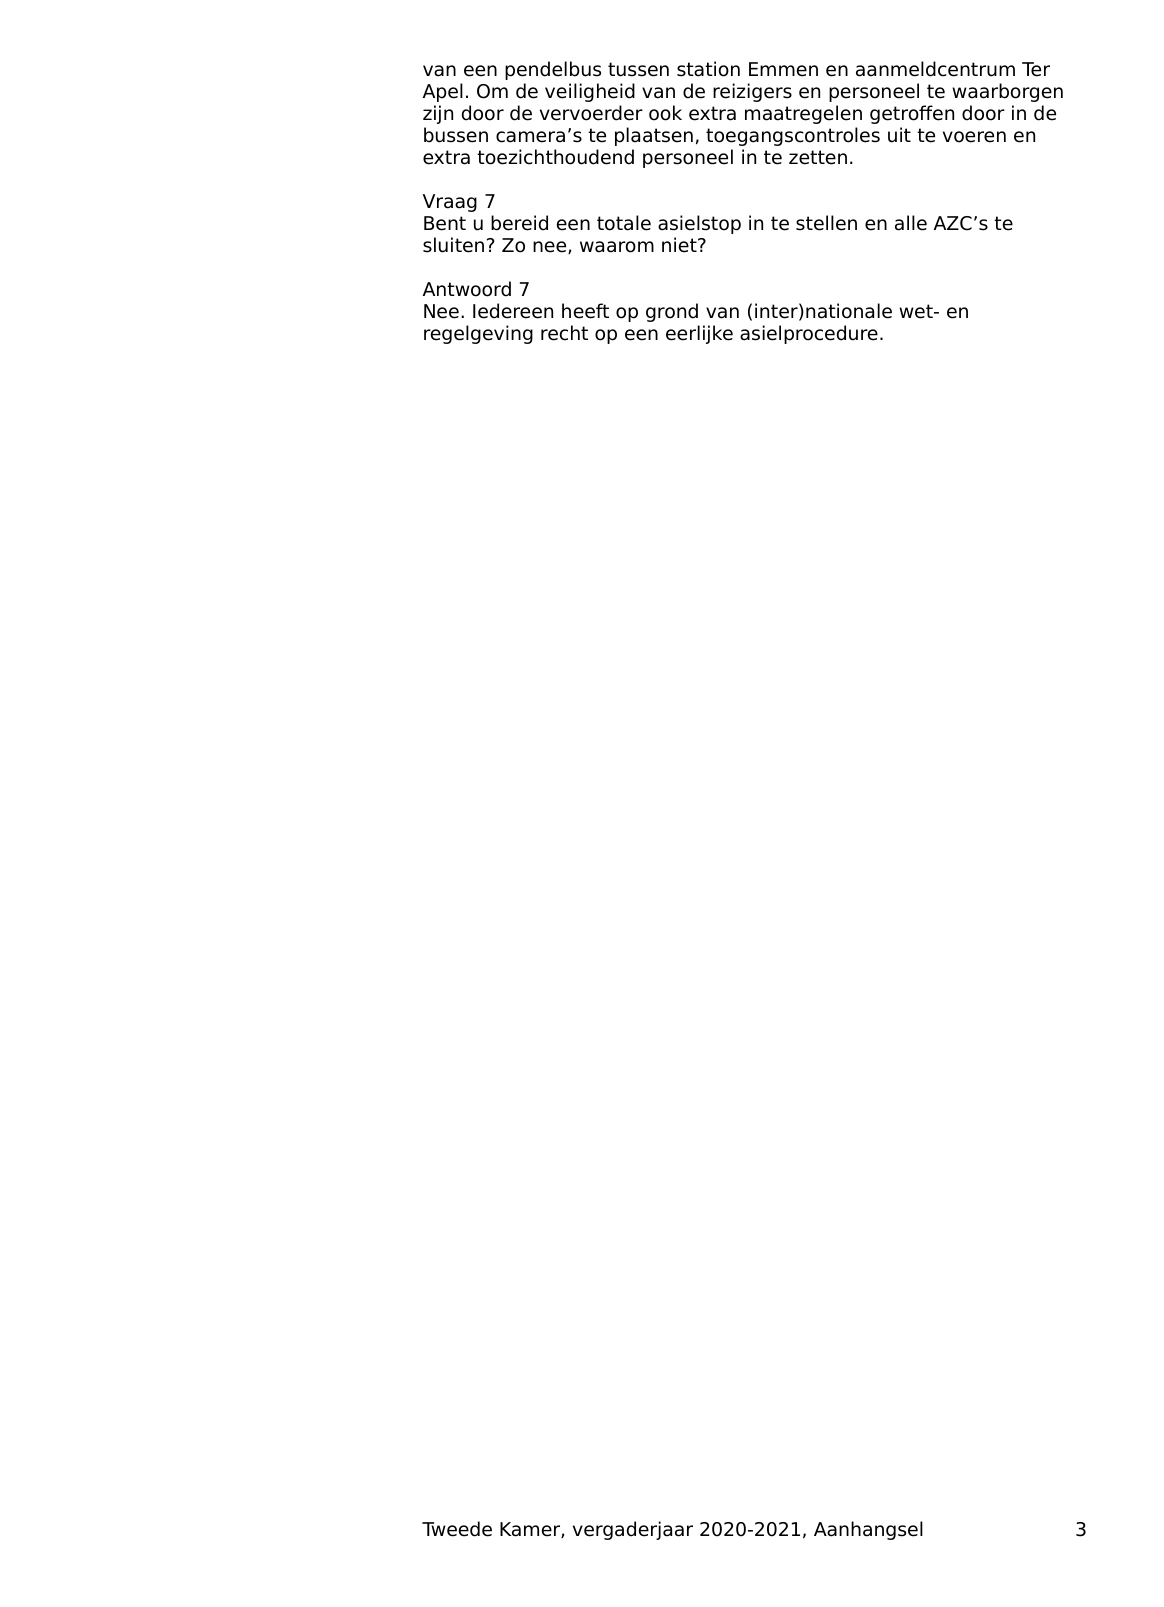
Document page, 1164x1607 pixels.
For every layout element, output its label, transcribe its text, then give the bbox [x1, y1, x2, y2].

text Antwoord 7 [422, 279, 1087, 301]
text van een pendelbus tussen station Emmen en aanmeldcentrum Ter Apel. Om de veiligheid van de reizigers en personeel te waarborgen zijn door de vervoerder ook extra maatregelen getroffen door in de bussen camera’s te plaatsen, toegangscontroles uit te voeren en extra toezichthoudend personeel in te zetten. [422, 59, 1087, 169]
text Vraag 7 [422, 191, 1087, 213]
text Nee. Iedereen heeft op grond van (inter)nationale wet- en regelgeving recht op een eerlijke asielprocedure. [422, 301, 1087, 345]
text Bent u bereid een totale asielstop in te stellen en alle AZC’s te sluiten? Zo nee, waarom niet? [422, 213, 1087, 257]
